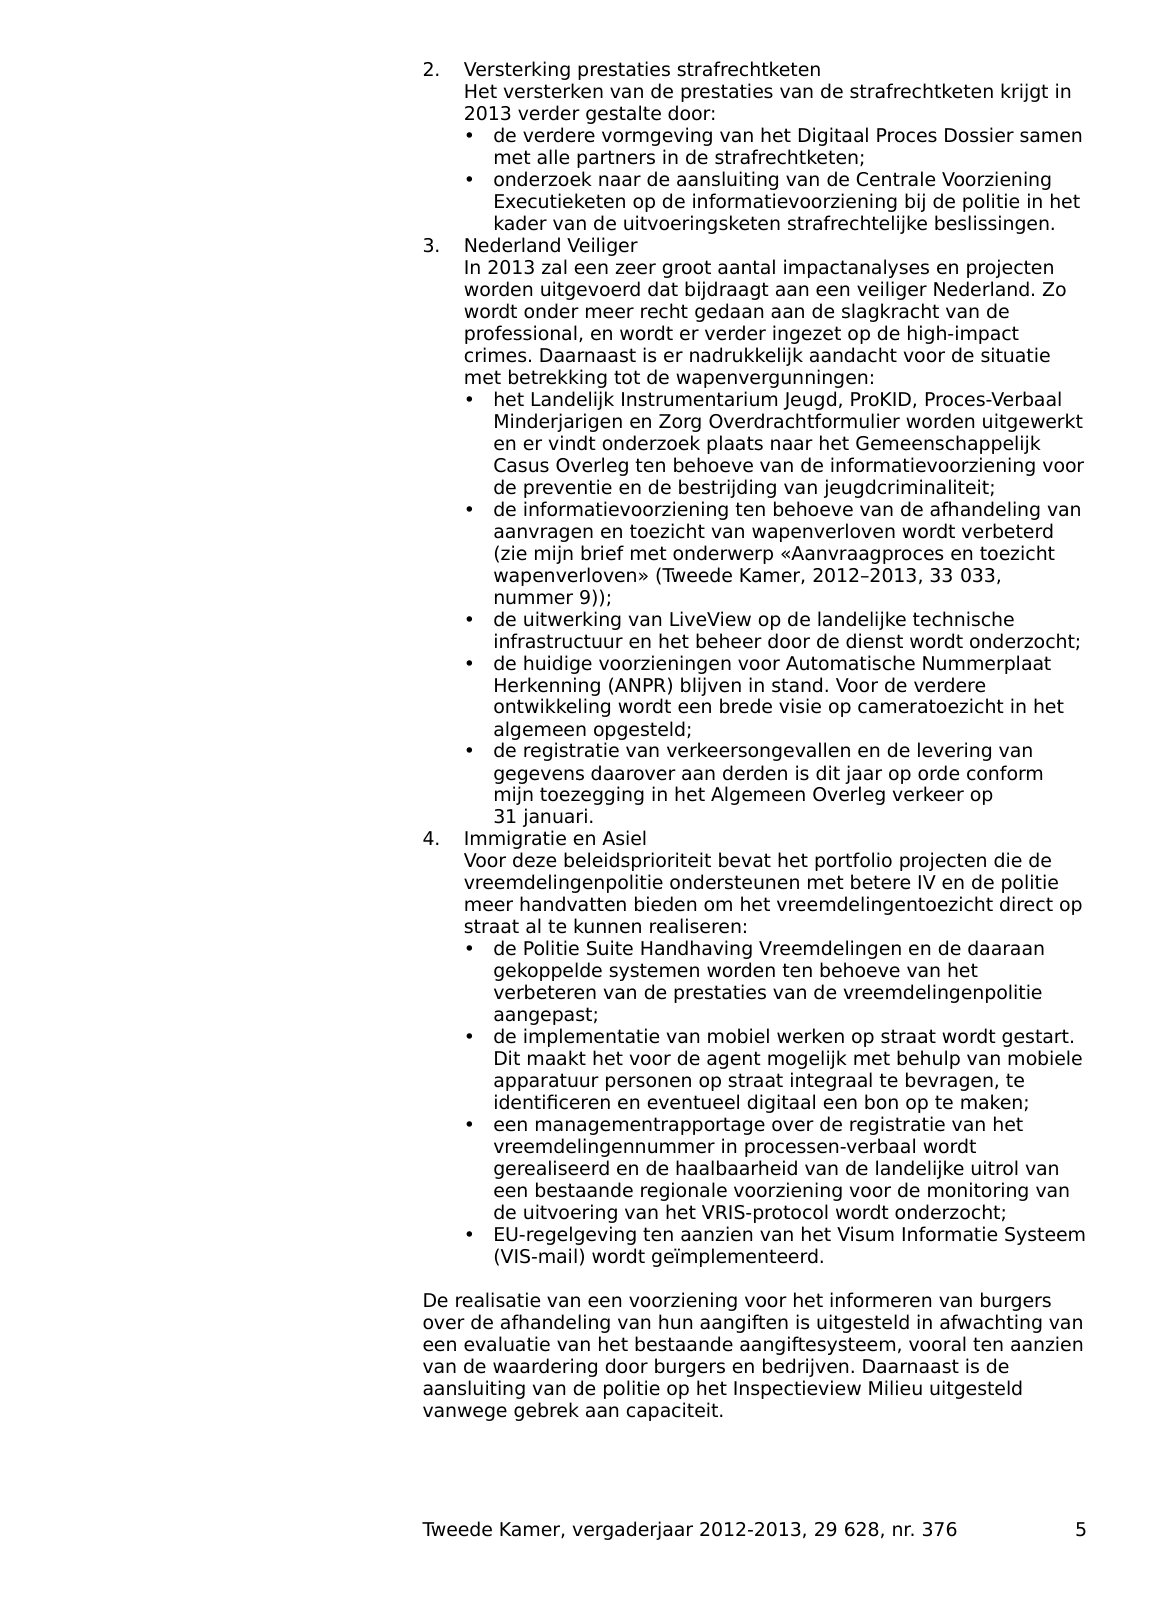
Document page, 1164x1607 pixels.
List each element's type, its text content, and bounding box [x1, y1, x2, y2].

text 2. Versterking prestaties strafrechtketen [422, 59, 1087, 81]
text • EU-regelgeving ten aanzien van het Visum Informatie Systeem (VIS-mail) wordt geïmplementeerd. [464, 1224, 1087, 1268]
text • de verdere vormgeving van het Digitaal Proces Dossier samen met alle partners in de strafrechtketen; [464, 125, 1087, 169]
text Het versterken van de prestaties van de strafrechtketen krijgt in 2013 verder gestalte door: [464, 81, 1087, 125]
text • een managementrapportage over de registratie van het vreemdelingennummer in processen-verbaal wordt gerealiseerd en de haalbaarheid van de landelijke uitrol van een bestaande regionale voorziening voor de monitoring van de uitvoering van het VRIS-protocol wordt onderzocht; [464, 1114, 1087, 1224]
text • onderzoek naar de aansluiting van de Centrale Voorziening Executieketen op de informatievoorziening bij de politie in het kader van de uitvoeringsketen strafrechtelijke beslissingen. [464, 169, 1087, 235]
text 4. Immigratie en Asiel [422, 828, 1087, 850]
text • de uitwerking van LiveView op de landelijke technische infrastructuur en het beheer door de dienst wordt onderzocht; [464, 608, 1087, 652]
text In 2013 zal een zeer groot aantal impactanalyses en projecten worden uitgevoerd dat bijdraagt aan een veiliger Nederland. Zo wordt onder meer recht gedaan aan de slagkracht van de professional, en wordt er verder ingezet op de high-impact crimes. Daarnaast is er nadrukkelijk aandacht voor de situatie met betrekking tot de wapenvergunningen: [464, 257, 1087, 389]
text De realisatie van een voorziening voor het informeren van burgers over de afhandeling van hun aangiften is uitgesteld in afwachting van een evaluatie van het bestaande aangiftesysteem, vooral ten aanzien van de waardering door burgers en bedrijven. Daarnaast is de aansluiting van de politie op het Inspectieview Milieu uitgesteld vanwege gebrek aan capaciteit. [422, 1290, 1087, 1422]
text Voor deze beleidsprioriteit bevat het portfolio projecten die de vreemdelingenpolitie ondersteunen met betere IV en de politie meer handvatten bieden om het vreemdelingentoezicht direct op straat al te kunnen realiseren: [464, 850, 1087, 938]
text • het Landelijk Instrumentarium Jeugd, ProKID, Proces-Verbaal Minderjarigen en Zorg Overdrachtformulier worden uitgewerkt en er vindt onderzoek plaats naar het Gemeenschappelijk Casus Overleg ten behoeve van de informatievoorziening voor de preventie en de bestrijding van jeugdcriminaliteit; [464, 389, 1087, 499]
text • de Politie Suite Handhaving Vreemdelingen en de daaraan gekoppelde systemen worden ten behoeve van het verbeteren van de prestaties van de vreemdelingenpolitie aangepast; [464, 938, 1087, 1026]
text • de informatievoorziening ten behoeve van de afhandeling van aanvragen en toezicht van wapenverloven wordt verbeterd (zie mijn brief met onderwerp «Aanvraagproces en toezicht wapenverloven» (Tweede Kamer, 2012–2013, 33 033, nummer 9)); [464, 499, 1087, 608]
text 3. Nederland Veiliger [422, 235, 1087, 257]
text • de huidige voorzieningen voor Automatische Nummerplaat Herkenning (ANPR) blijven in stand. Voor de verdere ontwikkeling wordt een brede visie op cameratoezicht in het algemeen opgesteld; [464, 652, 1087, 740]
text • de implementatie van mobiel werken op straat wordt gestart. Dit maakt het voor de agent mogelijk met behulp van mobiele apparatuur personen op straat integraal te bevragen, te identificeren en eventueel digitaal een bon op te maken; [464, 1026, 1087, 1114]
text • de registratie van verkeersongevallen en de levering van gegevens daarover aan derden is dit jaar op orde conform mijn toezegging in het Algemeen Overleg verkeer op 31 januari. [464, 740, 1087, 828]
